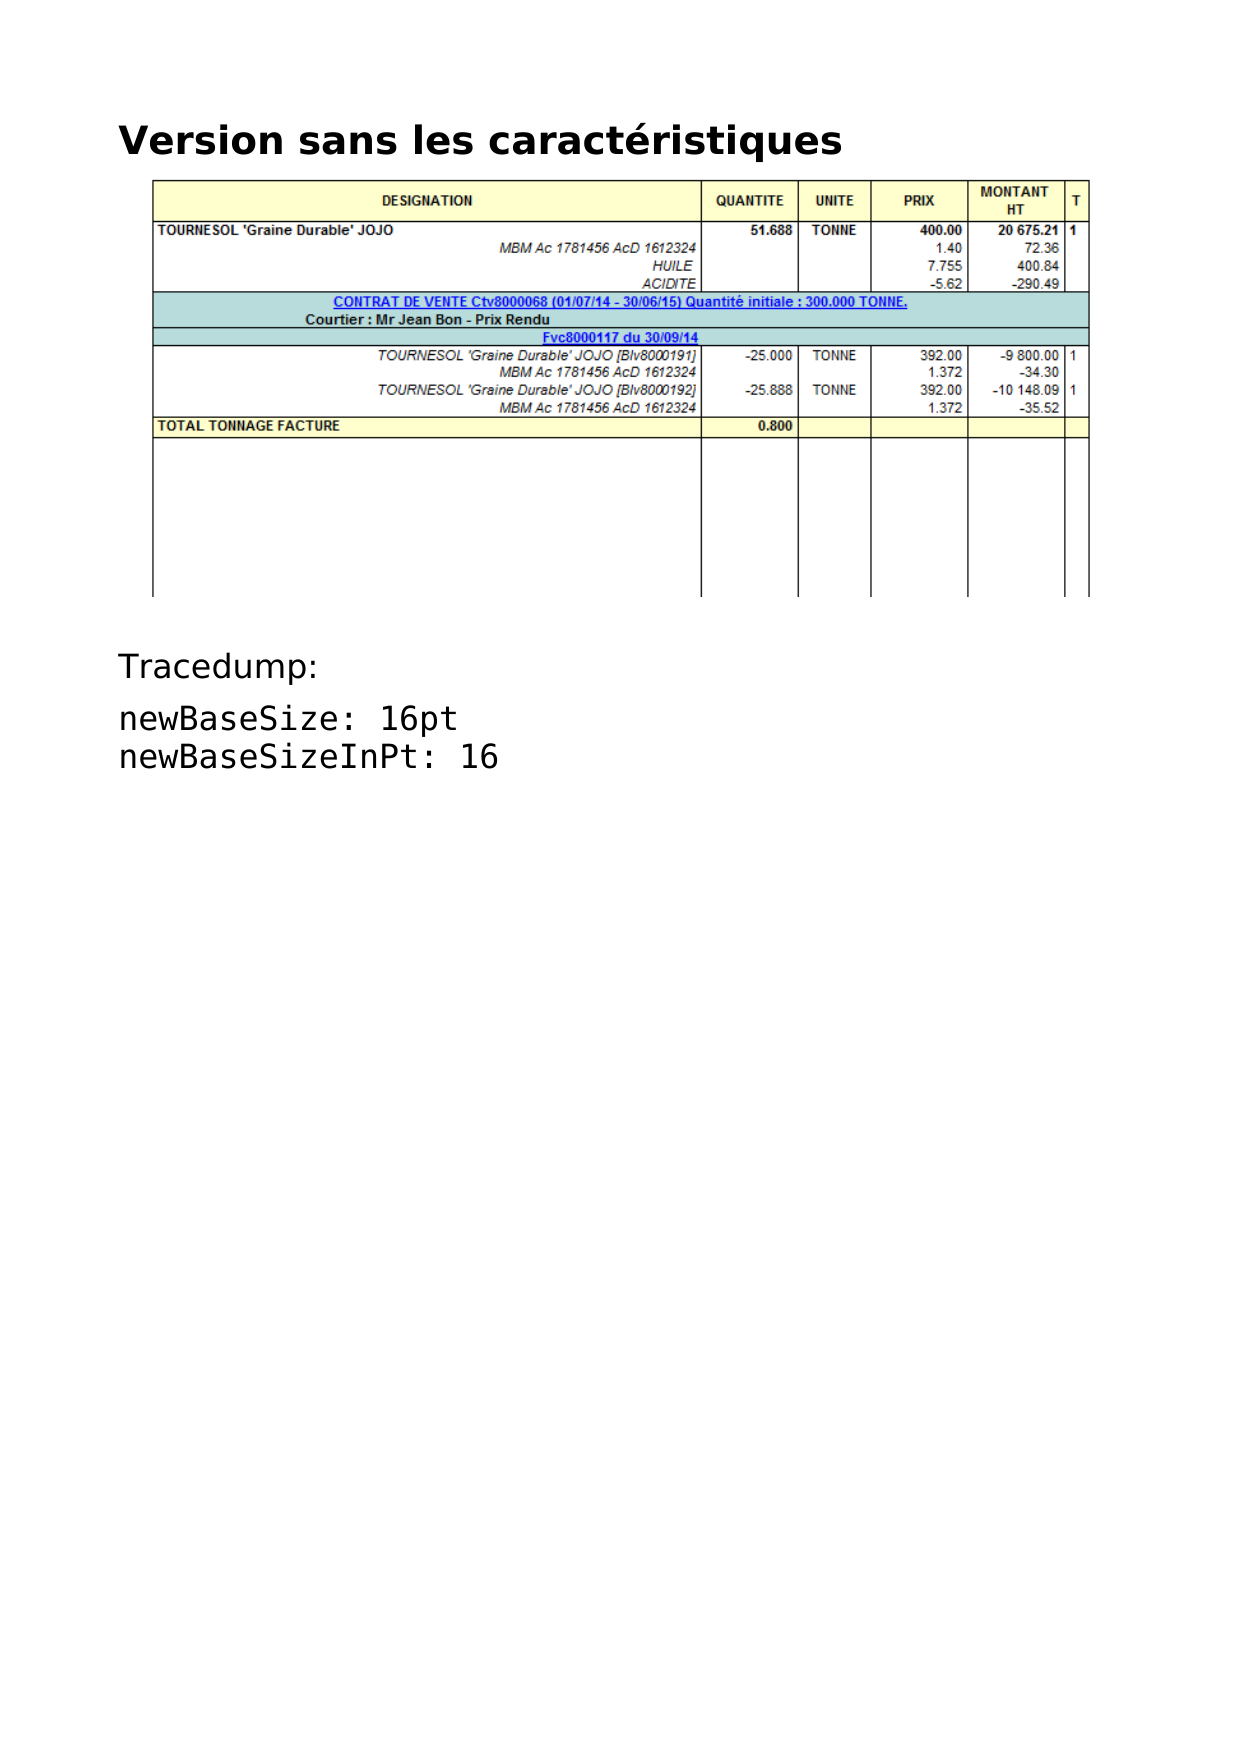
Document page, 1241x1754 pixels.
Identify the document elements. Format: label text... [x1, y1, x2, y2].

picture [118, 175, 1123, 597]
subtitle Version sans les caractéristiques [118, 118, 1122, 163]
text newBaseSize: 16pt newBaseSizeInPt: 16 [118, 699, 1122, 777]
text Tracedump: [118, 609, 1122, 686]
